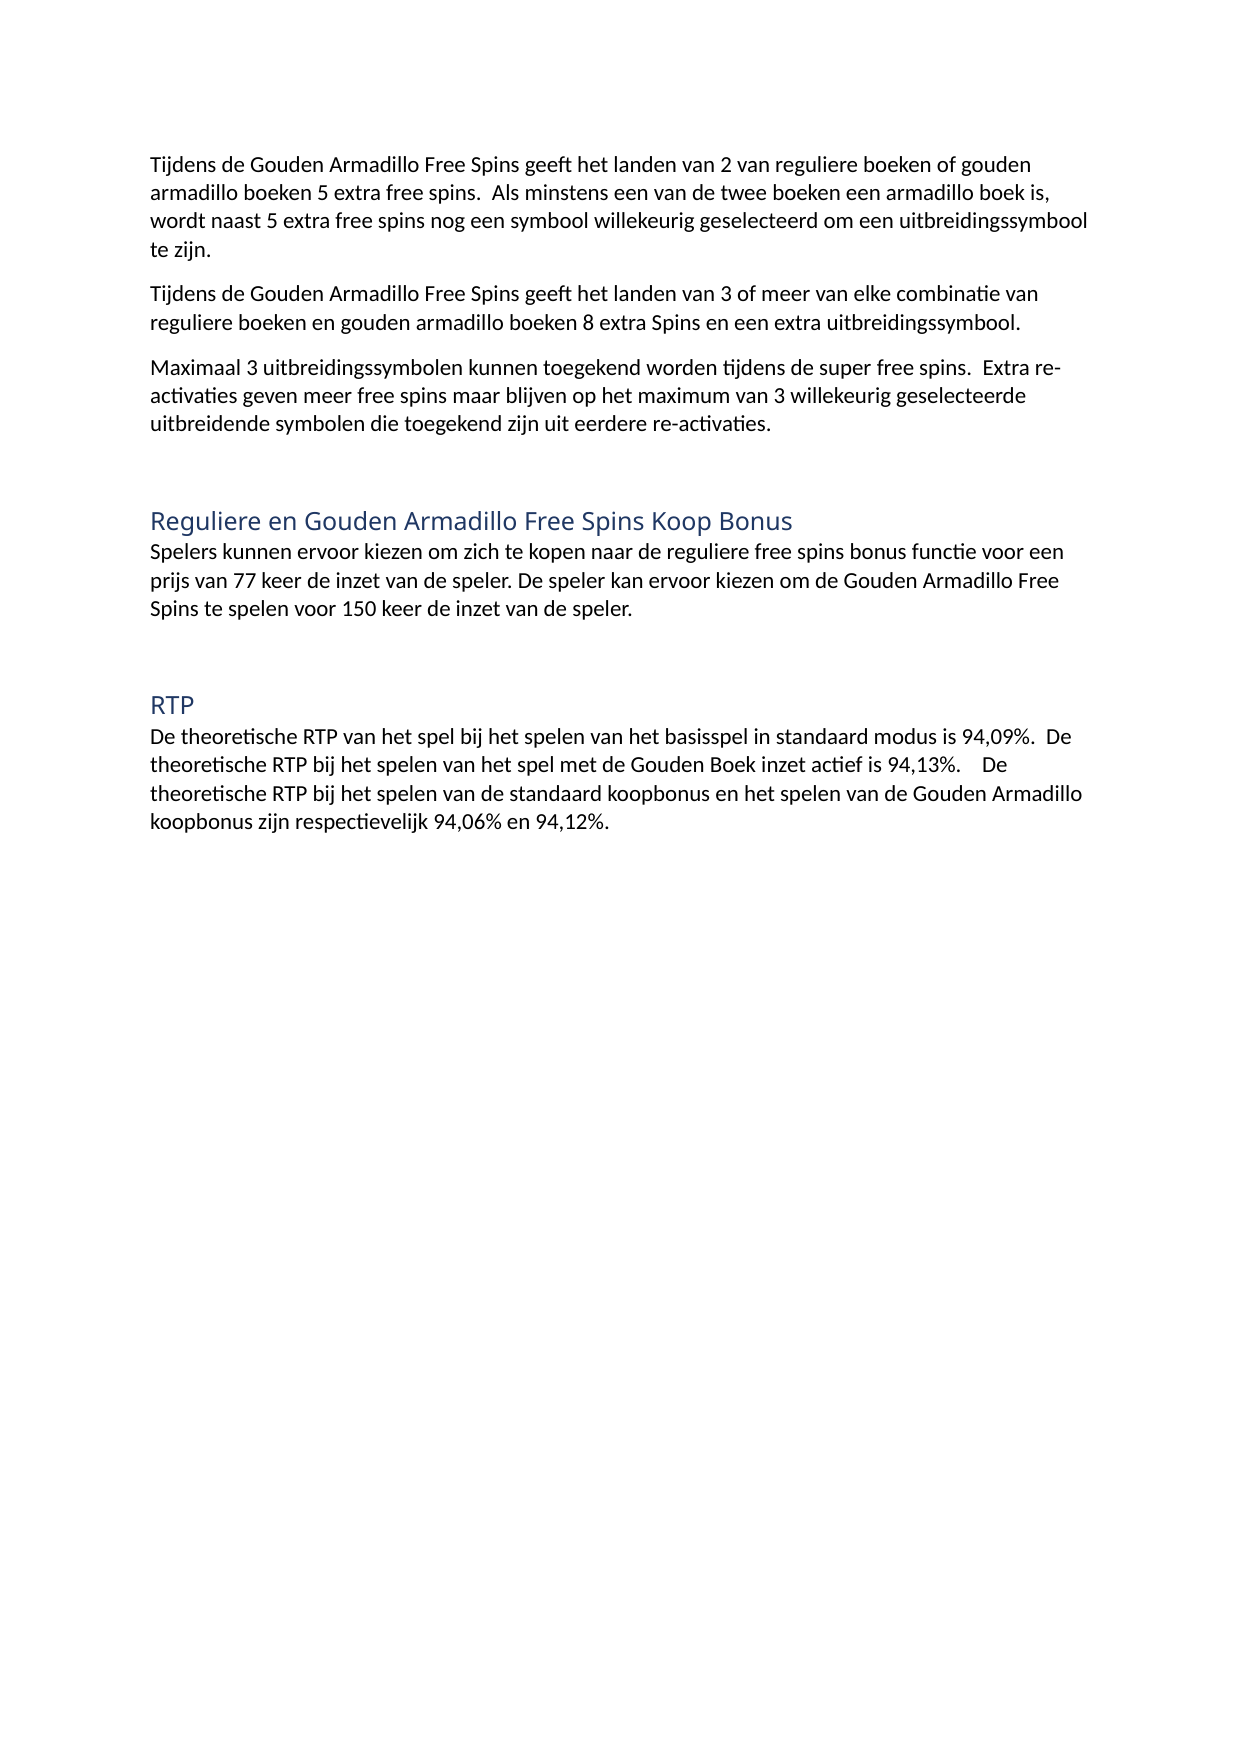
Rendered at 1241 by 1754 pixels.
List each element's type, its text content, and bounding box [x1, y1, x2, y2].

text Tijdens de Gouden Armadillo Free Spins geeft het landen van 2 van reguliere boeken of gouden armadillo boeken 5 extra free spins. Als minstens een van de twee boeken een armadillo boek is, wordt naast 5 extra free spins nog een symbool willekeurig geselecteerd om een uitbreidingssymbool te zijn. [150, 150, 1090, 263]
text Tijdens de Gouden Armadillo Free Spins geeft het landen van 3 of meer van elke combinatie van reguliere boeken en gouden armadillo boeken 8 extra Spins en een extra uitbreidingssymbool. [150, 279, 1090, 336]
text Maximaal 3 uitbreidingssymbolen kunnen toegekend worden tijdens de super free spins. Extra re-activaties geven meer free spins maar blijven op het maximum van 3 willekeurig geselecteerde uitbreidende symbolen die toegekend zijn uit eerdere re-activaties. [150, 353, 1090, 437]
subtitle RTP [150, 688, 1090, 722]
text Spelers kunnen ervoor kiezen om zich te kopen naar de reguliere free spins bonus functie voor een prijs van 77 keer de inzet van de speler. De speler kan ervoor kiezen om de Gouden Armadillo Free Spins te spelen voor 150 keer de inzet van de speler. [150, 537, 1090, 622]
text De theoretische RTP van het spel bij het spelen van het basisspel in standaard modus is 94,09%. De theoretische RTP bij het spelen van het spel met de Gouden Boek inzet actief is 94,13%. De theoretische RTP bij het spelen van de standaard koopbonus en het spelen van de Gouden Armadillo koopbonus zijn respectievelijk 94,06% en 94,12%. [150, 722, 1090, 835]
subtitle Reguliere en Gouden Armadillo Free Spins Koop Bonus [150, 503, 1090, 537]
